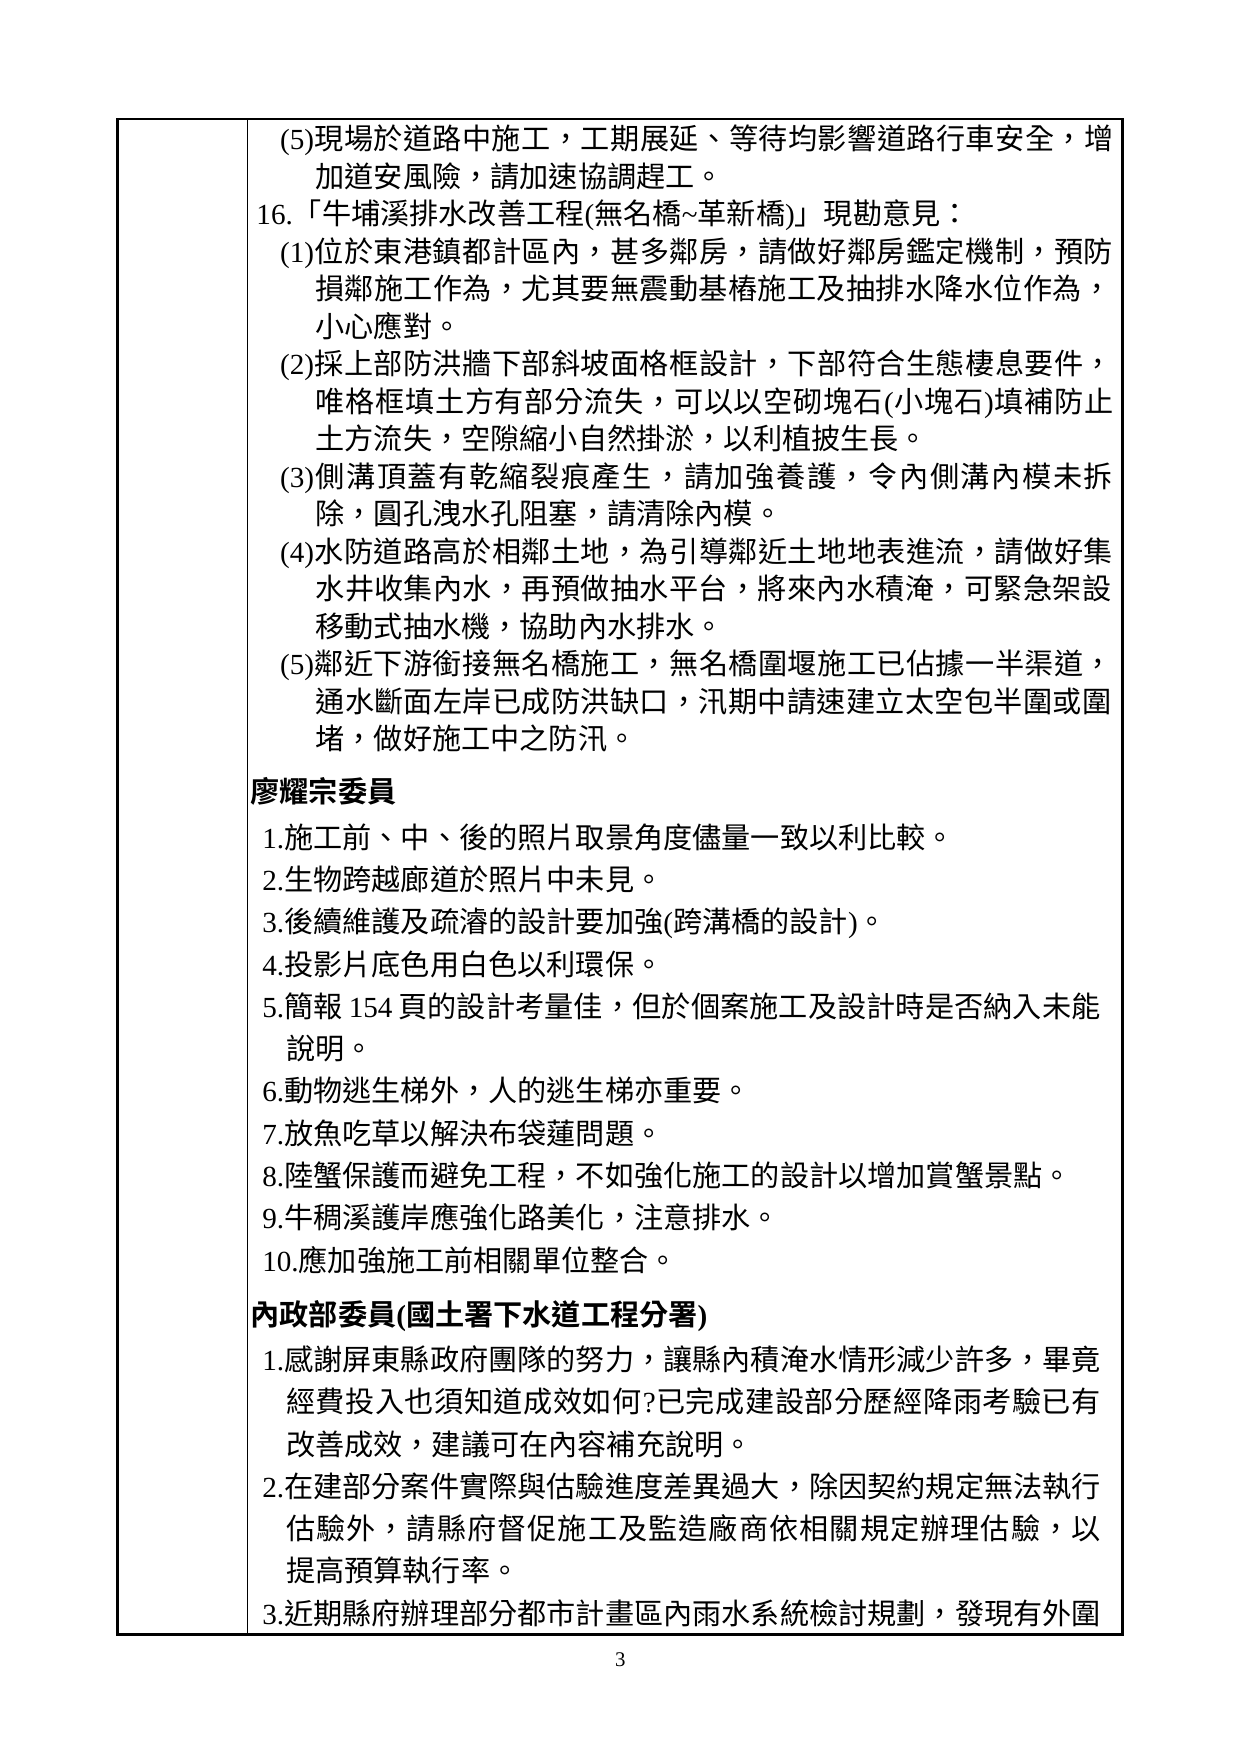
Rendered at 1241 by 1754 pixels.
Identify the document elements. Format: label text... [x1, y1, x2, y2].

table_cell [119, 120, 247, 1633]
table_cell 張良平委員 1.簡報呈現均以核定各工程批次、個案開完工時間經費完工率表達，無法顯示治水全貌，希能以水系呈現從易淹水、流綜到前瞻全水系核定完工之工程，其治理點位是否有連續性，依下游往上游治理原則排定優先順序(包含跨渠構造物、橋梁改善)，整體治理是否符合水流順暢，如能以治理率表達更佳，再介紹個案執行率、三級品管等，顯示連續治水整體減災成效，並請舉例呈現成效優良治理水系更佳，其他細節個案工程照片等可以放附件參考。 2.請進行淹水調查，依調查結果比對治理成效更佳，淹水調查可驗證改善淹水程度及保護對象，如仍呈現淹水狀況，可據以調整治水方向，優先治理排水段減少淹水。另本年度凱米颱風達到驗證之雨量350~500mm，進行調查比對，以林邊、佳冬鄉為例，累積下陷量在106年即達3.62m，每年再以3~5公分下陷量，往昔淹水明星地區，莫拉克颱風(98年)兩鄉鎮淹水二週，如以日雨量比對，凱米颱風即可看出治理成效，凱米颱風降雨已超過設計標準，兩鄉鎮最多積淹水，南埔埤治理上游段加速退水，台17線均無積淹水，成效良好。又如武洛溪大仁支線全線治理完成淹水明星大仁科技學院前淹水亦消失，尤其大仁滯洪池帶來之效益更大，請加強淹水調查及比對，顯示屏東縣不淹水之治理成效。(數個亮點區均可如恆春工商附近排水、東門溪水系、枋寮番子崙水系排水等)。 3.淹水調查亦可表達尚待改善水系治理河段爭取經費理由及方向。 4.另國土署及水保署補助之工程均無效益分析，進行之下水道工程改善多少淹水面積、減少淹水受災住戶。上游減砂量多少?減少多少崩塌面積或清淤量，均請量化表達成效。 5.本次凱米颱風造成萬華村、大潭村淹水，但不見改善策略，長官曾提出村落圍堤或疏洪策略，請進一步檢討改善，改善經費於第八批次已核定。 6.工程執行率或三級品管查核督導成績，請以表格統計分析可顯示每年核銷率、請款數消漲曲線比較，查核督導成績甲等比例，除表格個案顯示成績，每年甲等占比由50%提昇至90%等，均請以年度曲線表達更易瞭解，個案可為附件。 7.資訊公開或宣導請多用屏東縣政府Line官網或臉書，結合縣長臉書顯現更佳(僅常見旅遊、各項社會公益活動，未見活水、親水活動，甚稀)。 8.防災淹水移動式抽水機增購，請加強說明預佈點，對淹水區之支援制度，抽水平台之建立，另非工程措施、防災自主社區之輔導維運或有企業防災加入，增加淹水區之應變能力。 9.有略述減碳措施，增加植栽碳匯說明，此為將來與生態檢核一樣為治理指標之一，請續維持並發展擴充。 10.生態檢核有依補助經費全週期進行，保力溪陸蟹迴避及減作，值得宣導推薦，後續棲地生態調查，請再續辦。 11.民治溪治理其設計工法環境結合生態檢核成果，全河段深潭淺淵、植栽保留、綠色工法、混凝土減量均有配合生態檢核團隊建議融入設計當中，請續進行施工中、完工後續工團隊合作，發展出生態檢核對應之措施，指導其他工程。 12. 簡報99頁港口溪水系滿洲橋下游段護岸應急工程，呈現全面性混凝土擋水牆護岸，與港口溪自然生態景觀差異太大，生態團隊應強力介入檢核，可以外表進行生態修飾如爬藤類或砌塊石修飾增加棲地空隙。 13.各項工程混凝土側溝或擋水牆、防洪牆均缺乏橫向生態廊道或逃生廊道，請學習其他工程佈設暗管通道、木爬梯、生物爬梯、側溝斜坡、逃生斜坡道(小型)等，請注意加強設計。 14.林邊溪請加強新埤大橋下游、林邊大橋、鐵路橋自主疏濬，沿岸排水出口閘門或抽水站才能易於操作，非靠外單位支援經費才進行疏濬，此為地層下陷區，重要預淹措施，請主動積極，預防功能疏濬。 15.「屏東縣潮州鎮Q幹線雨水下水道工程」現勘意見： (1)工地現場未有安全告知、著裝、戴安全帽之作為，安全堪慮。 (2)工程進度落後且無展延預定完工日期，請縣府加強督導(委由潮州鎮公所辦理)。 (3)進度落後歸責於管線單位不確定之配合時程，應請主辦單位(鎮公所或屏東縣政府出面協調)爭取時效。 (4)如協調不成，請送經濟部國營會管線協調小組申請協調，請中央國土署協助。 (5)現場於道路中施工，工期展延、等待均影響道路行車安全，增加道安風險，請加速協調趕工。 16.「牛埔溪排水改善工程(無名橋~革新橋)」現勘意見： (1)位於東港鎮都計區內，甚多鄰房，請做好鄰房鑑定機制，預防損鄰施工作為，尤其要無震動基樁施工及抽排水降水位作為，小心應對。 (2)採上部防洪牆下部斜坡面格框設計，下部符合生態棲息要件，唯格框填土方有部分流失，可以以空砌塊石(小塊石)填補防止土方流失，空隙縮小自然掛淤，以利植披生長。 (3)側溝頂蓋有乾縮裂痕產生，請加強養護，令內側溝內模未拆除，圓孔洩水孔阻塞，請清除內模。 (4)水防道路高於相鄰土地，為引導鄰近土地地表進流，請做好集水井收集內水，再預做抽水平台，將來內水積淹，可緊急架設移動式抽水機，協助內水排水。 (5)鄰近下游銜接無名橋施工，無名橋圍堰施工已佔據一半渠道，通水斷面左岸已成防洪缺口，汛期中請速建立太空包半圍或圍堵，做好施工中之防汛。 廖耀宗委員 1.施工前、中、後的照片取景角度儘量一致以利比較。 2.生物跨越廊道於照片中未見。 3.後續維護及疏濬的設計要加強(跨溝橋的設計)。 4.投影片底色用白色以利環保。 5.簡報154頁的設計考量佳，但於個案施工及設計時是否納入未能說明。 6.動物逃生梯外，人的逃生梯亦重要。 7.放魚吃草以解決布袋蓮問題。 8.陸蟹保護而避免工程，不如強化施工的設計以增加賞蟹景點。 9.牛稠溪護岸應強化路美化，注意排水。 10.應加強施工前相關單位整合。 內政部委員(國土署下水道工程分署) 1.感謝屏東縣政府團隊的努力，讓縣內積淹水情形減少許多，畢竟經費投入也須知道成效如何?已完成建設部分歷經降雨考驗已有改善成效，建議可在內容補充說明。 2.在建部分案件實際與估驗進度差異過大，除因契約規定無法執行估驗外，請縣府督促施工及監造廠商依相關規定辦理估驗，以提高預算執行率。 3.近期縣府辦理部分都市計畫區內雨水系統檢討規劃，發現有外圍水流入都計區內，進而造成箱涵尺寸須調整變大，考量都計區內空間受限，地下管線埋設與異常天候影響，都計區內雨水下水道排洪能量恐無法承受超額水量，如涉及都計區外之排水或逕流，建議縣府建立溝通平台，邀集相關單位共同檢討改善方案。 經濟部水利署委員(吳明昆副組長) 計畫簡報呈現方式建議先說明整體通案性，再說明細部及個案，並按時間序列說明，如地方說明會係在施工前召開，但簡報到第138頁才說明。 大仁科大附近原午後陣雨即可能造成淹水，目前改善後24小時60mmm雨量亦未淹水，成效甚好，如能搭配二者照片，更能彰顯效益。 生態檢核簡報呈現方式建議先說明作業流程，何時參與工程，並接續說明個案工程因生態檢核參與而做哪些調整，以彰顯生態檢核作業成效。 經濟部水利署河川海岸組 113年應急工程共計7件，4件已完工案件請儘速請款及核銷，以利提高支用比。另3件施工中案件在依規定期程務必於今年底前完工。 113年增辦應急工程共計8件刻正辦理勞務設計發包，請依規定期程於今年底工程發包完成，並於明(114)年汛期前完工。 經濟部水利署土地管理組 簡報P44,有關前瞻第一批次經費支用比至今僅有63.3%,相較於其他批次支用比偏低，是否有特殊原因?縣府是否有促進支用比相關作為? 簡報P120以下，相關數據應確認有無錯誤[如P120項次18.19東港第一排水(不老橋~新溝二號橋)中央用地費補助金額有誤]。 簡報P173有關用地徵收所遭遇困難,除表中所提範圍劃設誤差及都變外，其他如用地範圍線尚未核定。非都市土地變更作業亦需耗費相當時日，尤其用地範圍線如尚未核定，後續如確認工程範圍、都變及非都變更範圍等均有困難，將導致整體用地取得作業期程遲延，建議縣府就此部分應尋思改進作法，使後續案件於期程安排上能更為精確。 經濟部水利署水利防災組 近年屏東縣政府於111至113年度購置38台大型移動式抽水機，26台已陸續交機投入救災搶險工作，另請協助GPS車載機資訊接入系統，113年度增辦12台已同意辦理，請縣府於114年度前完成交接以投入汛期作業。 因為縣府計有153台大型移動式抽水機，為確保妥善率請縣府持續辦理年度維護保養工作，以維護機組正常運作。 年度抽水機預佈資訊，擬請提供本署第七河川分署以協助抽水機調度。 另有其他非工程措施需求，請洽經濟部水利署水利防災組辦理。 經濟部水利署工程事務組 貴府團隊較常於工程開、竣工發布新聞，但民眾對工程開、竣工報導較為無感；建議可蒐集轄內易淹水熱區或媒體關注焦點之治理前、後同一角度豪大雨事件的照片並製作說明圖卡，呈現具體治理成效並使民眾有感。 本次簡報各工程及經費執行情形僅統計至8月止，建議應更新至近期，以呈現最新辦理進度。 於生態檢核簡報中，建議可於維護管理階段呈現施工前、後生物調查數量的變化，能更直觀地呈現成效。 「屏東縣潮州鎮Q幹線雨水下水道工程」現勘意見： (1)本案工作面分布零散、非連續性，出入口介面較多，仍請注意現場人員管制、職安等相關措施。 (2)本案因受管線因素期程延宕，建議日後如有類似道路埋管工程，應辦理重要路口試(探)挖作業並責請廠商落實執行及提出報告，另建議執行單位陳請屏東縣政府協助本案協調管線遷移時程。 「牛埔溪排水改善工程(無名橋~革新橋)」案，本案毗鄰他案橋梁改建工程，工區介面重疊權責範圍較難區別，仍請施工廠商加強防汛相關措施，避免形成防汛缺口。 經濟部水利署第七河川分署 近期核定113年度增辦應急工程，水利署管控期程於年底前完成發包，明年汛期前完工，請屏東縣政府趕辦發包及後續施工事宜；另核定的第8批次防洪綜合治理工程，需於114年底完工，亦請屏東縣政府積極趕辦。 有關已完成設計案件，可能有些內容沒有符合生態檢核公司所提出意見，這個部分在本分署召開在地諮詢會議各位委員都有提出相關意見，請縣府確實依照生態檢核公司提供意見進行修正；另尚未設計案件，請務必將生態檢核公司所提出相關意見納入設計。 有關應急工程，較無注意到生態檢核意見，尤其是由公所代辦執行案件；本分署辦理初審現勘時，各位委員都會建議採用較符合生態型式方案，請縣府務必再提醒公所將生態檢核公司所提出意見納入設計。 現階段計畫核銷率很低，請屏東縣政府儘速辦理核銷，以提高支用比。 113年度增辦應急工程8件已核定，管控年底完成發包作業，請屏東縣政府趕辦。 [248, 120, 1121, 1633]
